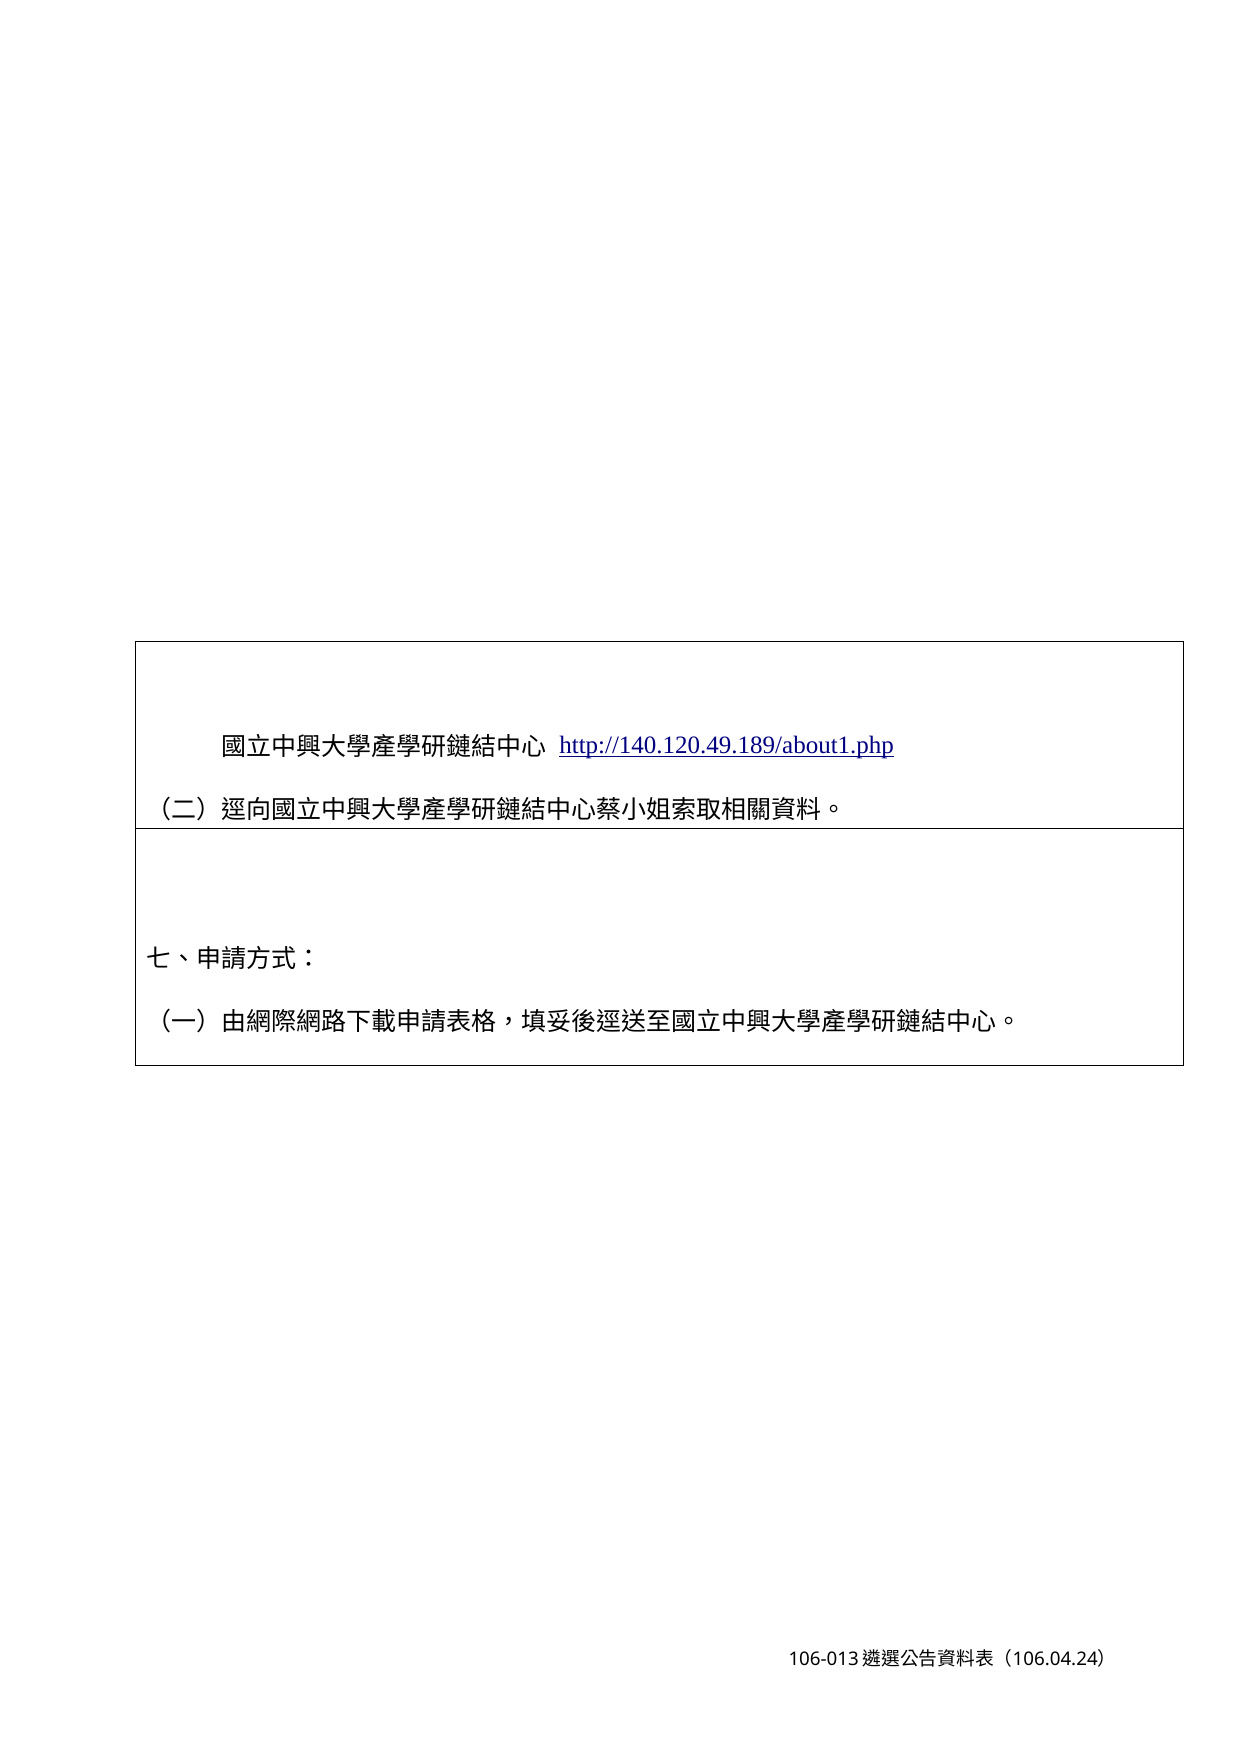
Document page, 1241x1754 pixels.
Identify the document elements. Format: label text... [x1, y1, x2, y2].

table_cell 國立中興大學產學研鏈結中心 http://140.120.49.189/about1.php （二）逕向國立中興大學產學研鏈結中心蔡小姐索取相關資料。 [136, 642, 1183, 828]
table_cell 七、申請方式： （一）由網際網路下載申請表格，填妥後逕送至國立中興大學產學研鏈結中心。 [136, 829, 1183, 1064]
